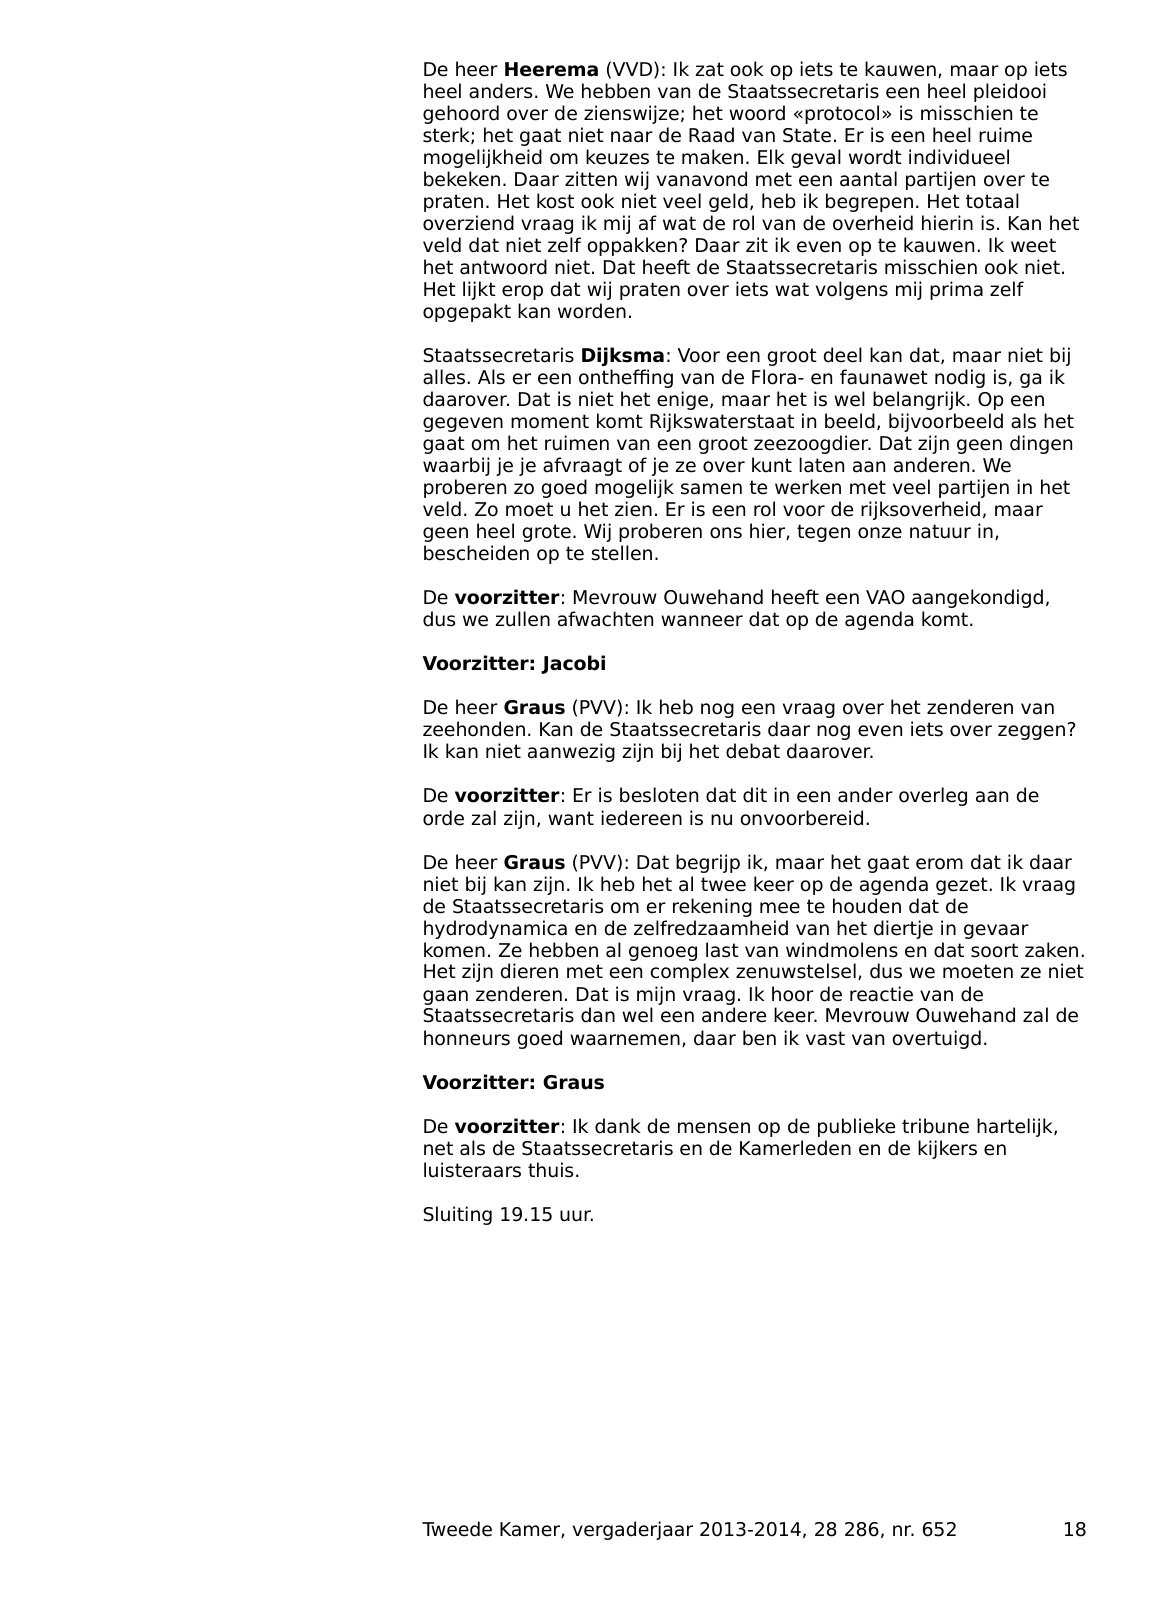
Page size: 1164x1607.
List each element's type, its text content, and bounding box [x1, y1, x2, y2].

text De heer Graus (PVV): Dat begrijp ik, maar het gaat erom dat ik daar niet bij kan zijn. Ik heb het al twee keer op de agenda gezet. Ik vraag de Staatssecretaris om er rekening mee te houden dat de hydrodynamica en de zelfredzaamheid van het diertje in gevaar komen. Ze hebben al genoeg last van windmolens en dat soort zaken. Het zijn dieren met een complex zenuwstelsel, dus we moeten ze niet gaan zenderen. Dat is mijn vraag. Ik hoor de reactie van de Staatssecretaris dan wel een andere keer. Mevrouw Ouwehand zal de honneurs goed waarnemen, daar ben ik vast van overtuigd. [422, 852, 1087, 1049]
text De heer Graus (PVV): Ik heb nog een vraag over het zenderen van zeehonden. Kan de Staatssecretaris daar nog even iets over zeggen? Ik kan niet aanwezig zijn bij het debat daarover. [422, 697, 1087, 763]
text De voorzitter: Er is besloten dat dit in een ander overleg aan de orde zal zijn, want iedereen is nu onvoorbereid. [422, 785, 1087, 829]
text Sluiting 19.15 uur. [422, 1204, 1087, 1226]
text De voorzitter: Mevrouw Ouwehand heeft een VAO aangekondigd, dus we zullen afwachten wanneer dat op de agenda komt. [422, 587, 1087, 631]
text Staatssecretaris Dijksma: Voor een groot deel kan dat, maar niet bij alles. Als er een ontheffing van de Flora- en faunawet nodig is, ga ik daarover. Dat is niet het enige, maar het is wel belangrijk. Op een gegeven moment komt Rijkswaterstaat in beeld, bijvoorbeeld als het gaat om het ruimen van een groot zeezoogdier. Dat zijn geen dingen waarbij je je afvraagt of je ze over kunt laten aan anderen. We proberen zo goed mogelijk samen te werken met veel partijen in het veld. Zo moet u het zien. Er is een rol voor de rijksoverheid, maar geen heel grote. Wij proberen ons hier, tegen onze natuur in, bescheiden op te stellen. [422, 345, 1087, 565]
subtitle Voorzitter: Jacobi [422, 653, 1087, 675]
text De heer Heerema (VVD): Ik zat ook op iets te kauwen, maar op iets heel anders. We hebben van de Staatssecretaris een heel pleidooi gehoord over de zienswijze; het woord «protocol» is misschien te sterk; het gaat niet naar de Raad van State. Er is een heel ruime mogelijkheid om keuzes te maken. Elk geval wordt individueel bekeken. Daar zitten wij vanavond met een aantal partijen over te praten. Het kost ook niet veel geld, heb ik begrepen. Het totaal overziend vraag ik mij af wat de rol van de overheid hierin is. Kan het veld dat niet zelf oppakken? Daar zit ik even op te kauwen. Ik weet het antwoord niet. Dat heeft de Staatssecretaris misschien ook niet. Het lijkt erop dat wij praten over iets wat volgens mij prima zelf opgepakt kan worden. [422, 59, 1087, 323]
text De voorzitter: Ik dank de mensen op de publieke tribune hartelijk, net als de Staatssecretaris en de Kamerleden en de kijkers en luisteraars thuis. [422, 1116, 1087, 1182]
subtitle Voorzitter: Graus [422, 1072, 1087, 1093]
